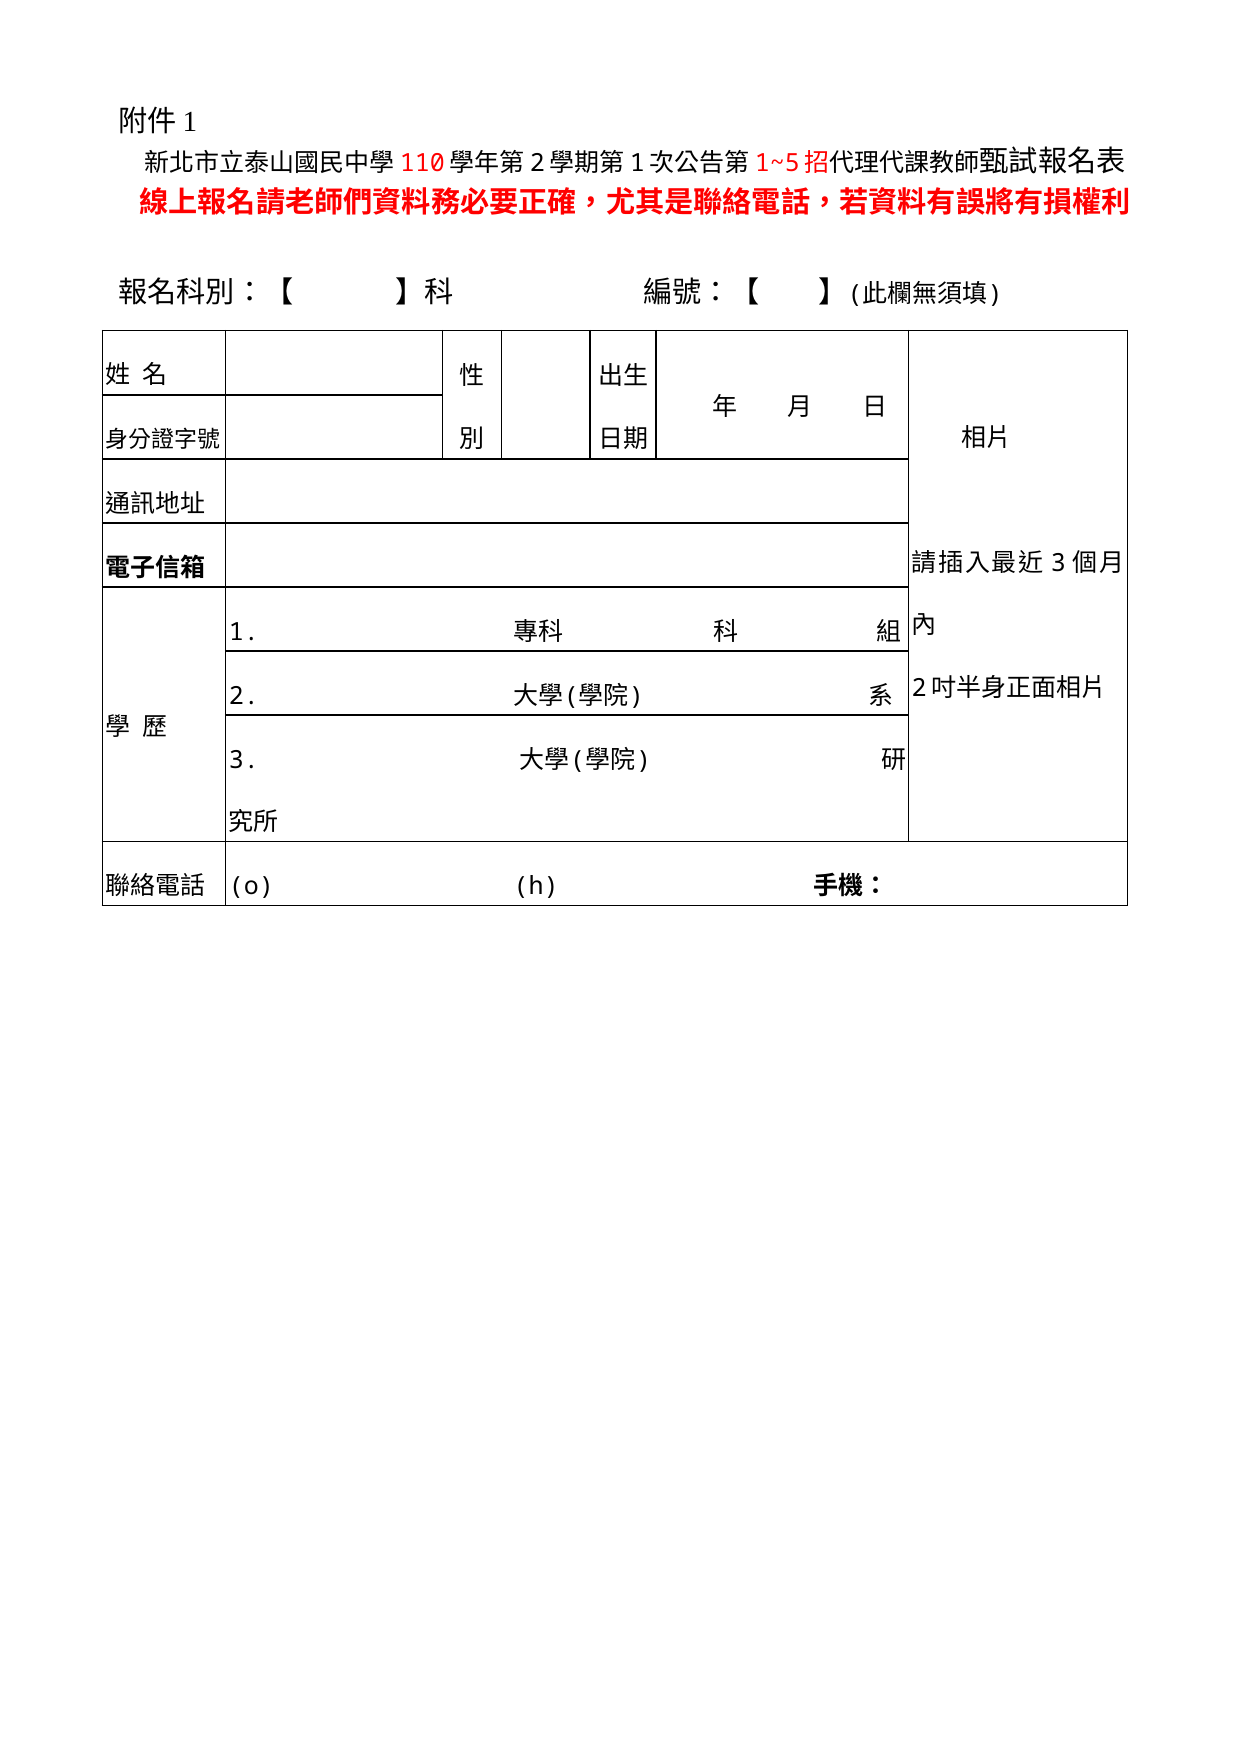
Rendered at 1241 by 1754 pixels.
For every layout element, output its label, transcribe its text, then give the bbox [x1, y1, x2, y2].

table_cell 身分證字號 [103, 396, 225, 458]
table_header 年 月 日 [657, 331, 908, 458]
table_cell (o) (h) 手機： [226, 842, 1127, 905]
table_cell 通訊地址 [103, 460, 225, 522]
table_cell 聯絡電話 [103, 842, 225, 905]
table_cell 1. 專科 科 組 [226, 588, 908, 650]
table_cell [226, 396, 442, 458]
table_cell 學 歷 [103, 588, 225, 841]
text 線上報名請老師們資料務必要正確，尤其是聯絡電話，若資料有誤將有損權利 [118, 179, 1152, 221]
table_header 出生日期 [591, 331, 655, 458]
text 新北市立泰山國民中學110學年第2學期第1次公告第1~5招代理代課教師甄試報名表 [118, 138, 1152, 179]
table_header [502, 331, 589, 458]
table_header 姓 名 [103, 331, 225, 394]
text 附件1 [118, 104, 1152, 138]
table_cell [226, 460, 908, 522]
table_header [226, 331, 442, 394]
table_cell [226, 524, 908, 586]
table_cell 3. 大學(學院) 研究所 [226, 716, 908, 841]
table_header 相片 請插入最近3個月內 2吋半身正面相片 [909, 331, 1127, 841]
table_cell 電子信箱 [103, 524, 225, 586]
text 報名科別：【 】科 編號：【 】(此欄無須填) [118, 269, 1152, 311]
table_cell 2. 大學(學院) 系 [226, 652, 908, 714]
table_header 性 別 [443, 331, 501, 458]
